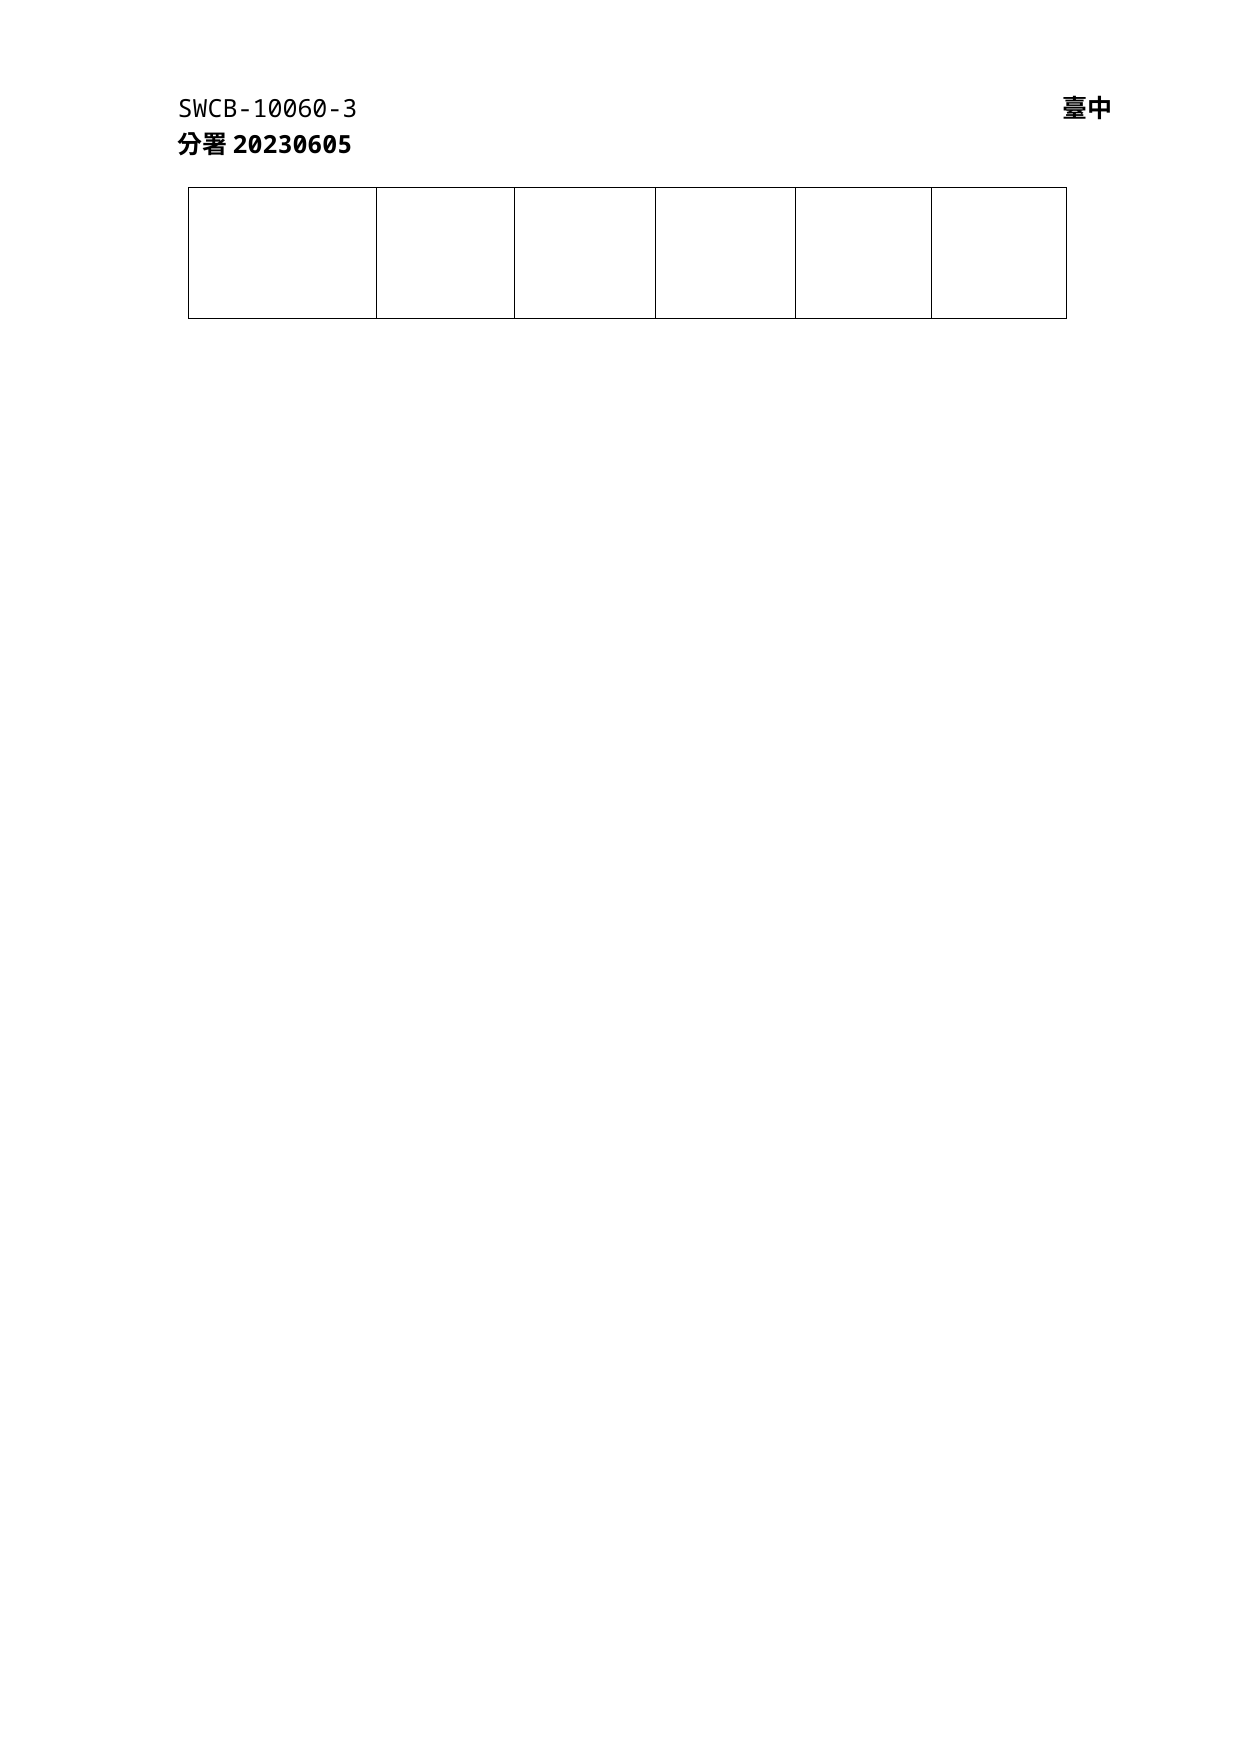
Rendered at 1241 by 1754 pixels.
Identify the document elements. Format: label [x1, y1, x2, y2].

table_cell [189, 188, 376, 318]
table_cell [377, 188, 514, 318]
table_cell [515, 188, 655, 318]
table_cell [796, 188, 931, 318]
table_cell [656, 188, 795, 318]
table_cell [932, 188, 1066, 318]
